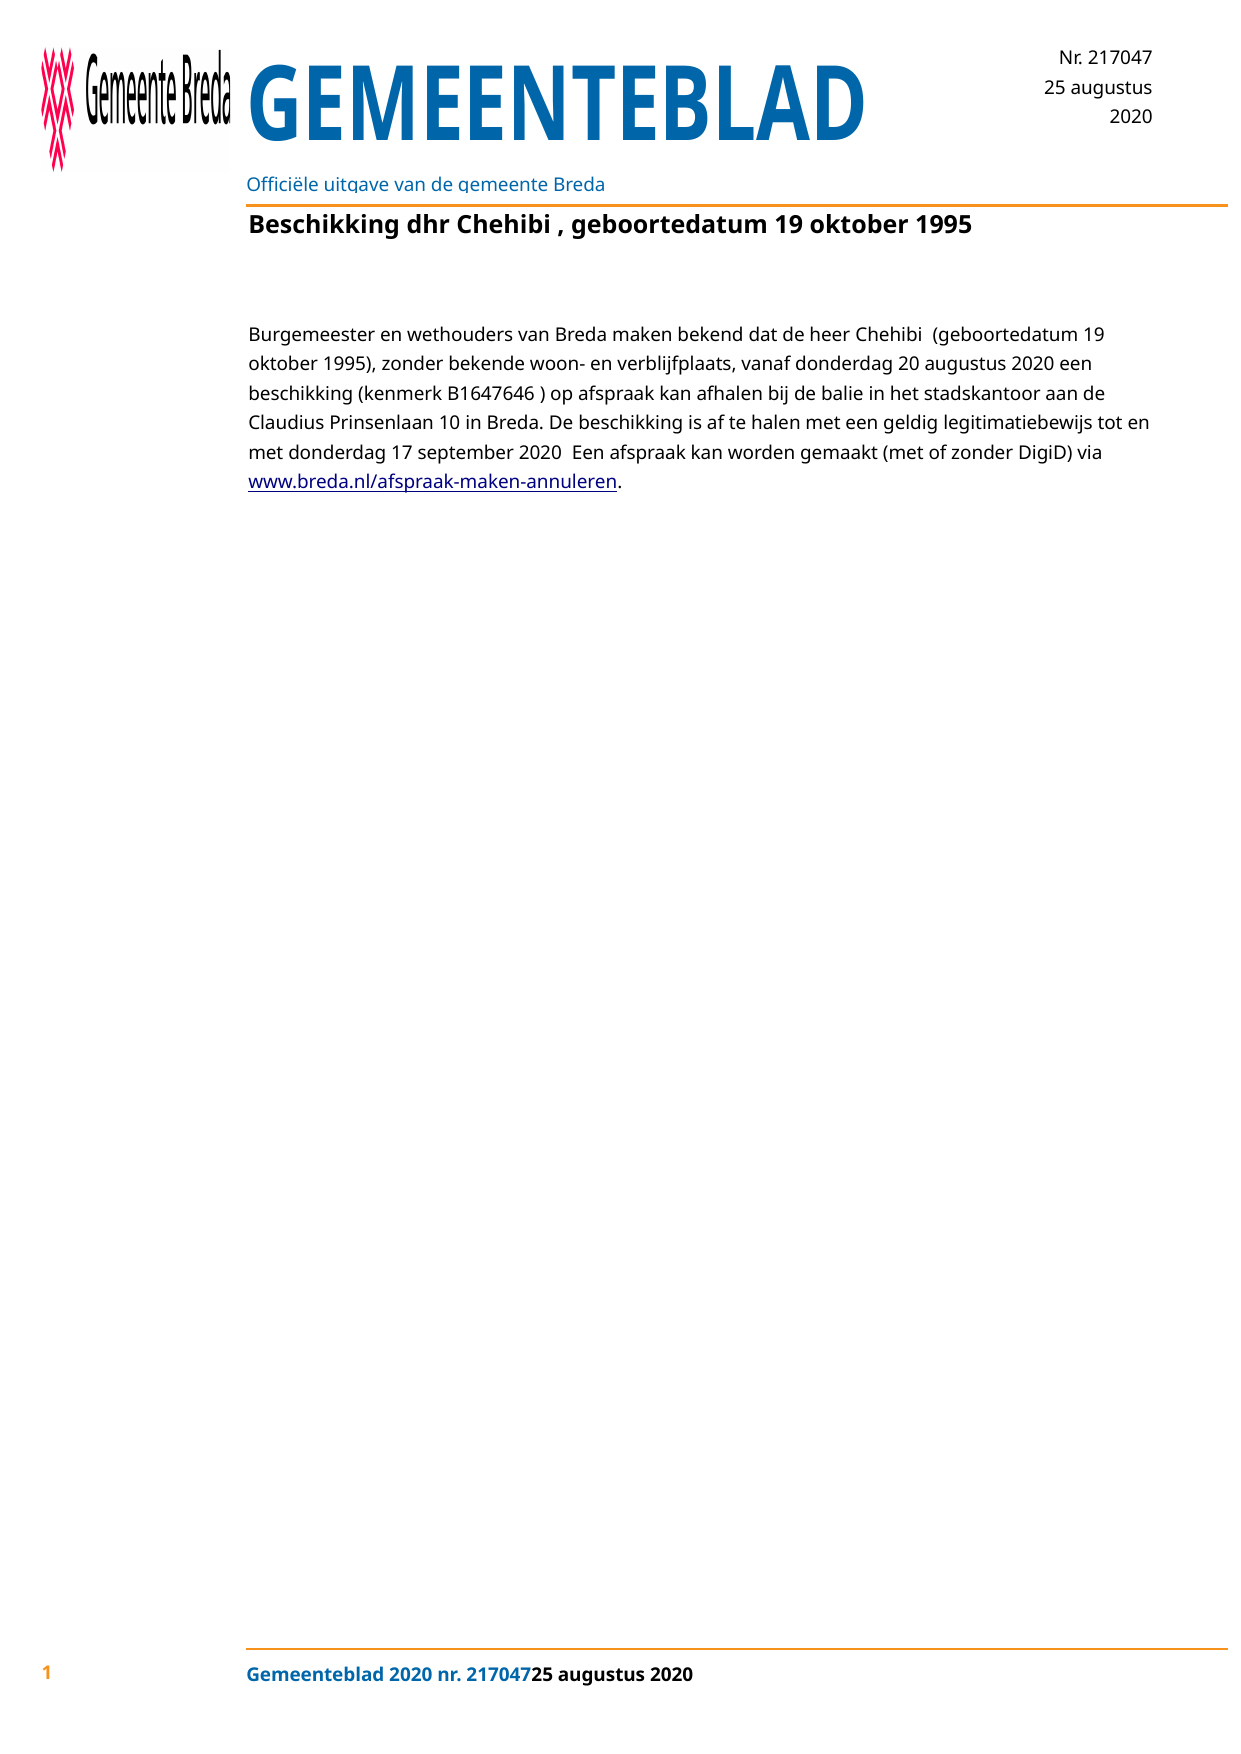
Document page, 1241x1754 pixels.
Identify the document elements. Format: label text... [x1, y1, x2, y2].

text Burgemeester en wethouders van Breda maken bekend dat de heer Chehibi (geboortedatum 19 oktober 1995), zonder bekende woon- en verblijfplaats, vanaf donderdag 20 augustus 2020 een beschikking (kenmerk B1647646 ) op afspraak kan afhalen bij de balie in het stadskantoor aan de Claudius Prinsenlaan 10 in Breda. De beschikking is af te halen met een geldig legitimatiebewijs tot en met donderdag 17 september 2020 Een afspraak kan worden gemaakt (met of zonder DigiD) via www.breda.nl/afspraak-maken-annuleren. [248, 321, 1152, 494]
picture [41, 47, 231, 172]
text Beschikking dhr Chehibi , geboortedatum 19 oktober 1995 [248, 207, 1152, 241]
